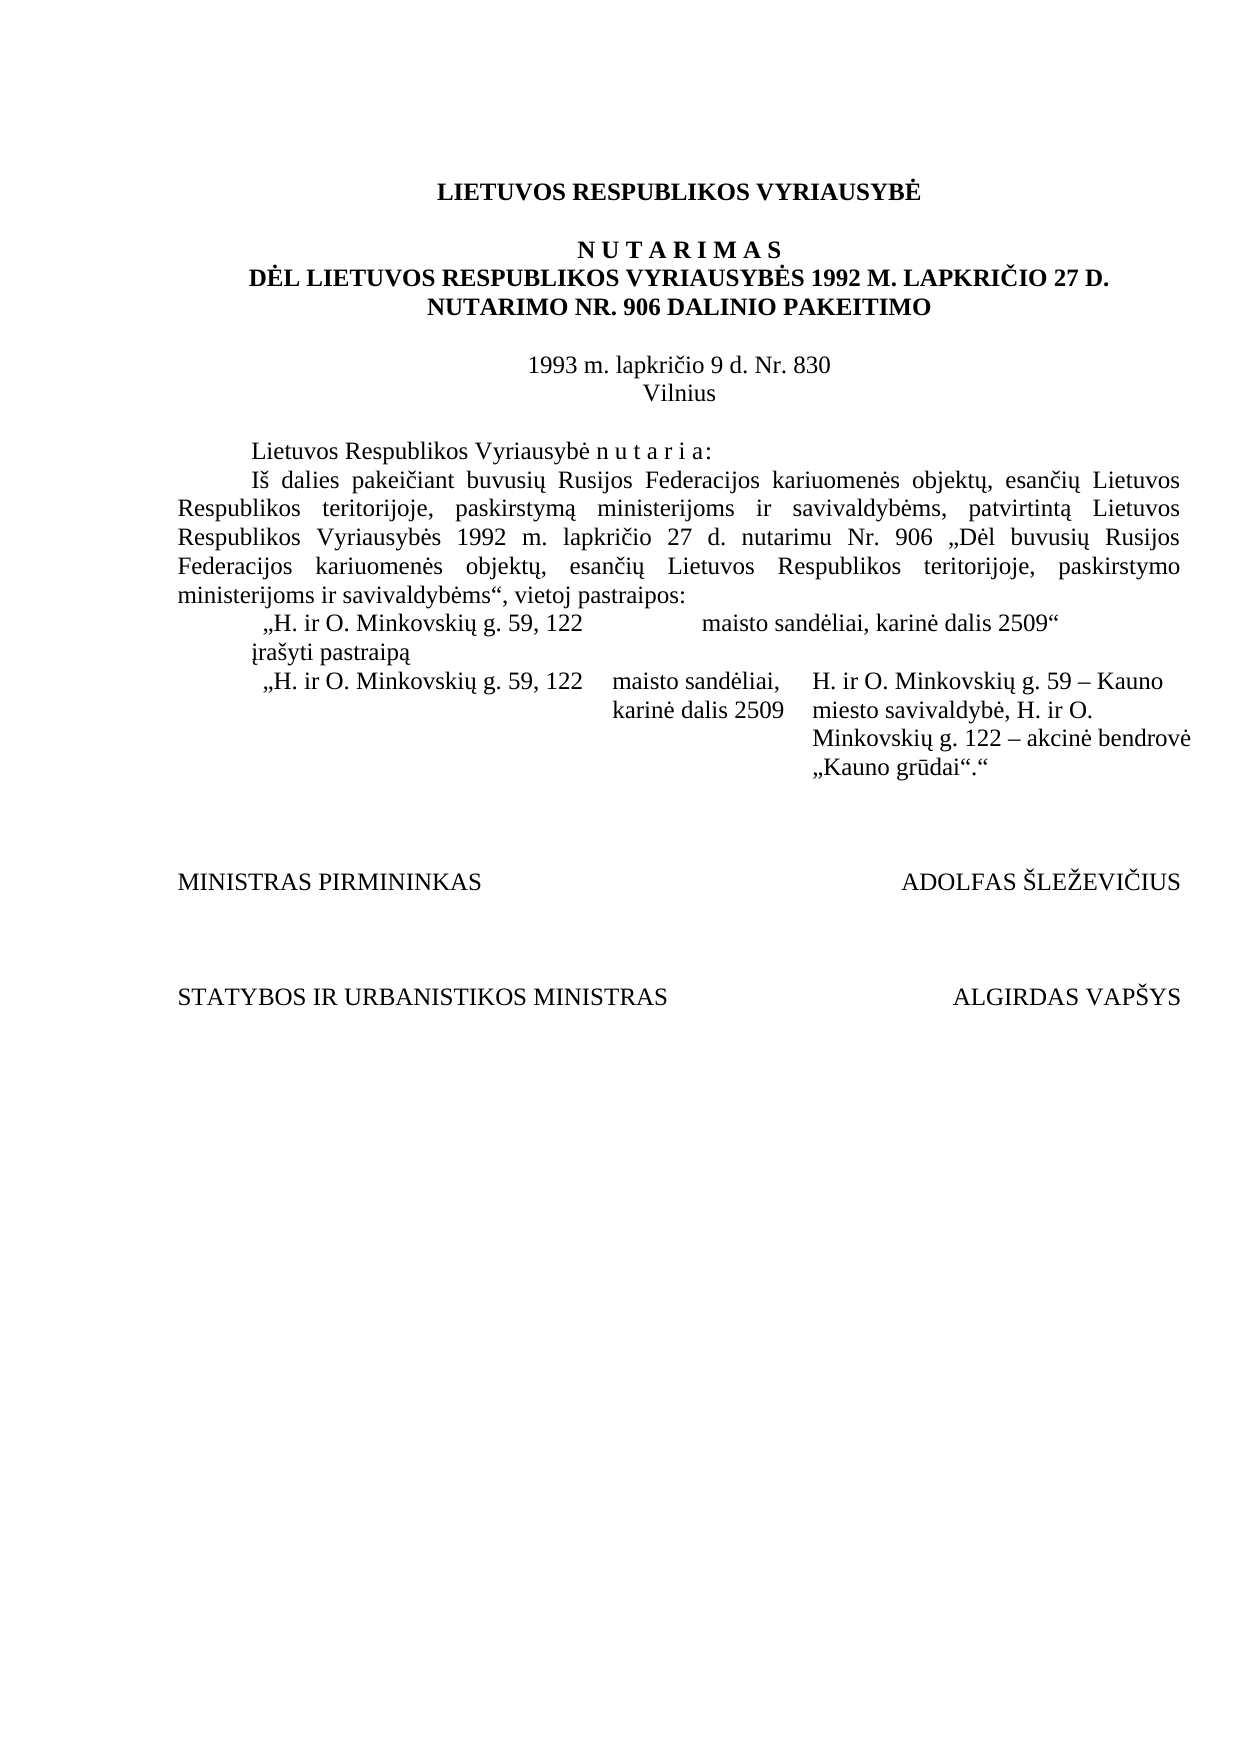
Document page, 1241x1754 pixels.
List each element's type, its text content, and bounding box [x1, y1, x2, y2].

text MINISTRAS PIRMININKAS ADOLFAS ŠLEŽEVIČIUS [177, 867, 1181, 896]
text įrašyti pastraipą [177, 637, 1181, 666]
table_header „H. ir O. Minkovskių g. 59, 122 [177, 666, 601, 781]
text Iš dalies pakeičiant buvusių Rusijos Federacijos kariuomenės objektų, esančių Lietuvos Respublikos teritorijoje, paskirstymą ministerijoms ir savivaldybėms, patvirtintą Lietuvos Respublikos Vyriausybės 1992 m. lapkričio 27 d. nutarimu Nr. 906 „Dėl buvusių Rusijos Federacijos kariuomenės objektų, esančių Lietuvos Respublikos teritorijoje, paskirstymo ministerijoms ir savivaldybėms“, vietoj pastraipos: [177, 465, 1181, 608]
text 1993 m. lapkričio 9 d. Nr. 830 [177, 350, 1181, 378]
table_header H. ir O. Minkovskių g. 59 – Kauno miesto savivaldybė, H. ir O. Minkovskių g. 122 – akcinė bendrovė „Kauno grūdai“.“ [801, 666, 1204, 781]
table_header maisto sandėliai, karinė dalis 2509 [601, 666, 801, 781]
text DĖL LIETUVOS RESPUBLIKOS VYRIAUSYBĖS 1992 M. LAPKRIČIO 27 D. NUTARIMO NR. 906 DALINIO PAKEITIMO [177, 263, 1181, 321]
table_header „H. ir O. Minkovskių g. 59, 122 [177, 609, 690, 637]
text N U T A R I M A S [177, 235, 1181, 263]
text Lietuvos Respublikos Vyriausybė nutaria: [177, 436, 1181, 465]
text LIETUVOS RESPUBLIKOS VYRIAUSYBĖ [177, 177, 1181, 206]
table_header maisto sandėliai, karinė dalis 2509“ [690, 609, 1204, 637]
text STATYBOS IR URBANISTIKOS MINISTRAS ALGIRDAS VAPŠYS [177, 982, 1181, 1011]
text Vilnius [177, 378, 1181, 407]
